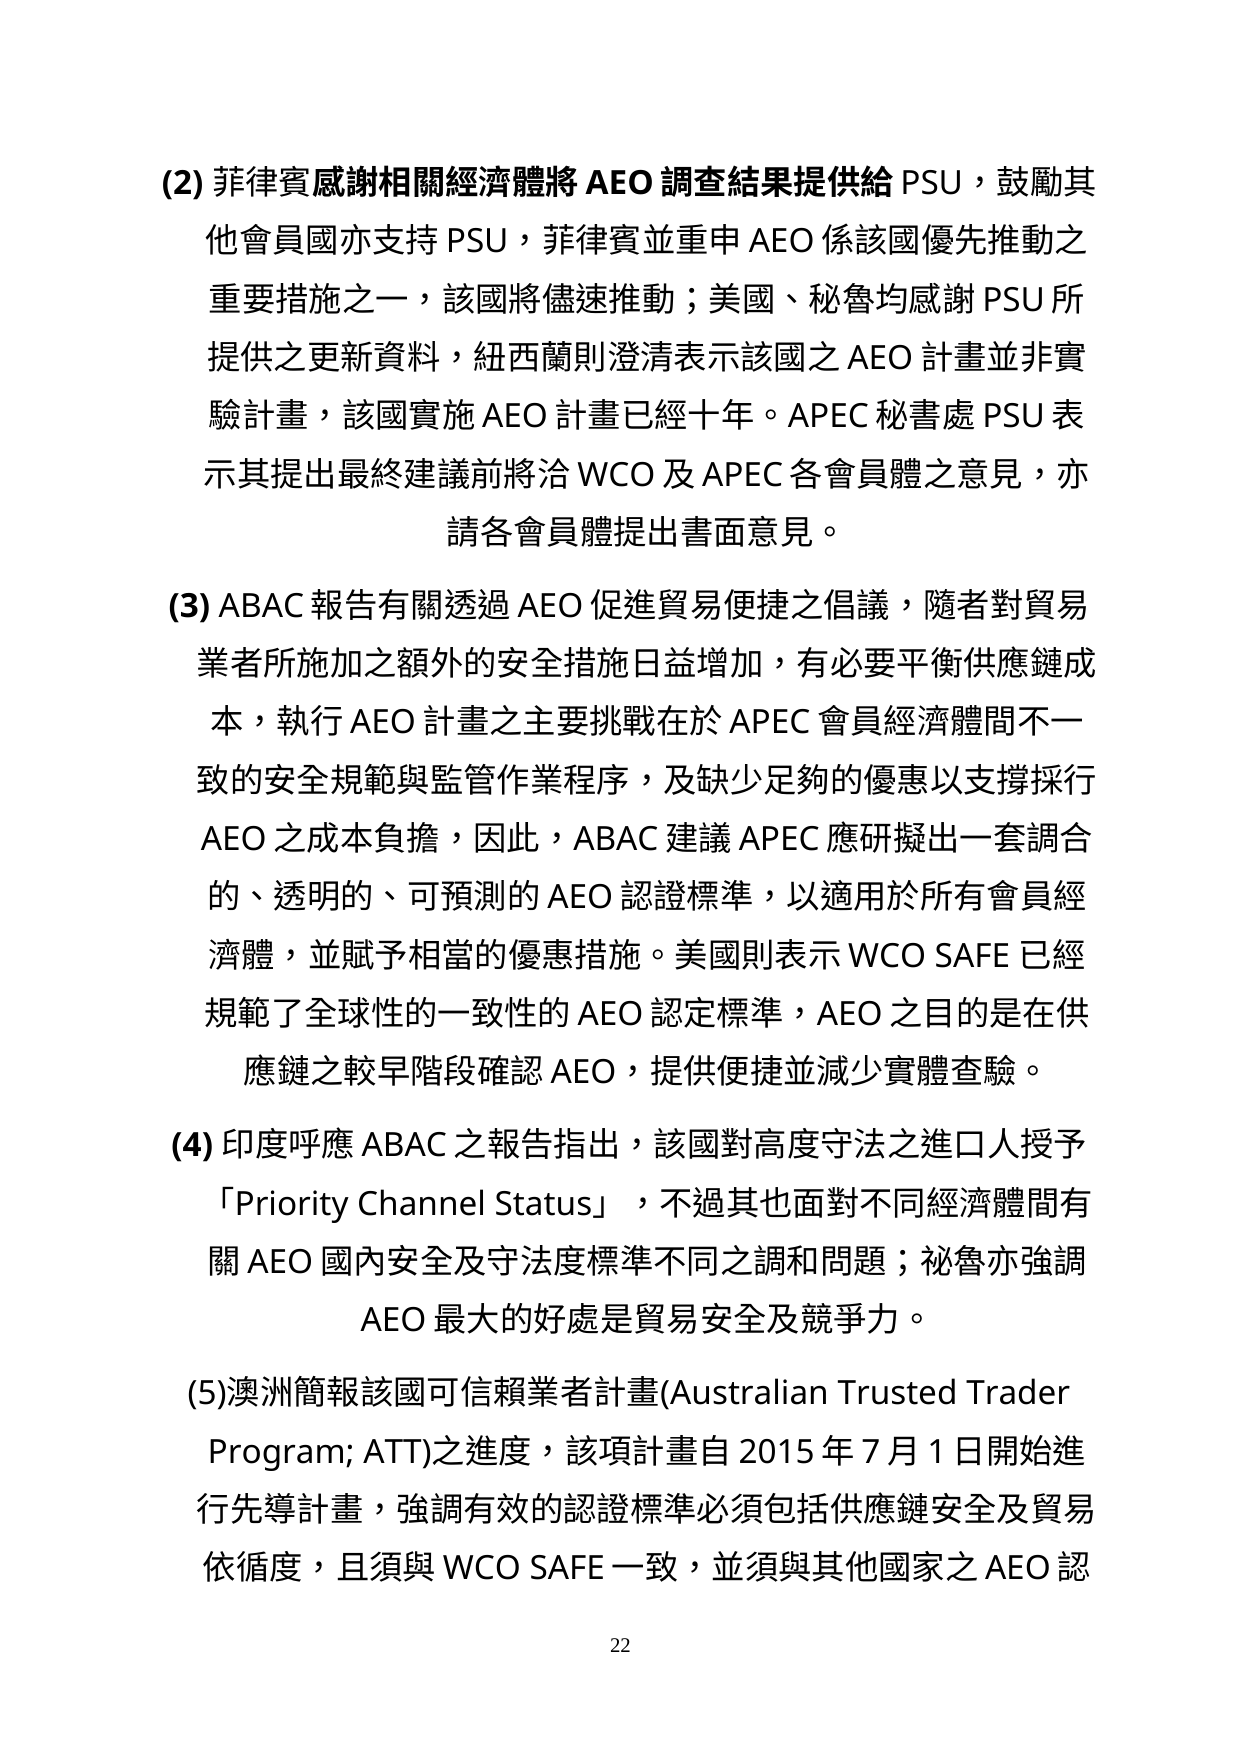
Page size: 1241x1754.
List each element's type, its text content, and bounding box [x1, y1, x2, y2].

text (3) ABAC報告有關透過AEO促進貿易便捷之倡議，隨者對貿易業者所施加之額外的安全措施日益增加，有必要平衡供應鏈成本，執行AEO計畫之主要挑戰在於APEC會員經濟體間不一致的安全規範與監管作業程序，及缺少足夠的優惠以支撐採行AEO之成本負擔，因此，ABAC建議APEC應研擬出一套調合的、透明的、可預測的AEO認證標準，以適用於所有會員經濟體，並賦予相當的優惠措施。美國則表示WCO SAFE 已經規範了全球性的一致性的AEO認定標準，AEO之目的是在供應鏈之較早階段確認AEO，提供便捷並減少實體查驗。 [159, 571, 1098, 1096]
text (2) 菲律賓感謝相關經濟體將AEO調查結果提供給PSU，鼓勵其他會員國亦支持PSU，菲律賓並重申AEO係該國優先推動之重要措施之一，該國將儘速推動；美國、秘魯均感謝PSU所提供之更新資料，紐西蘭則澄清表示該國之AEO計畫並非實驗計畫，該國實施AEO計畫已經十年。APEC秘書處PSU表示其提出最終建議前將洽WCO及APEC各會員體之意見，亦請各會員體提出書面意見。 [159, 148, 1098, 556]
text (4) 印度呼應ABAC之報告指出，該國對高度守法之進口人授予「Priority Channel Status」，不過其也面對不同經濟體間有關AEO國內安全及守法度標準不同之調和問題；祕魯亦強調AEO最大的好處是貿易安全及競爭力。 [159, 1110, 1098, 1343]
text (5)澳洲簡報該國可信賴業者計畫(Australian Trusted Trader Program; ATT)之進度，該項計畫自2015年7月1日開始進行先導計畫，強調有效的認證標準必須包括供應鏈安全及貿易依循度，且須與WCO SAFE一致，並須與其他國家之AEO認 [159, 1358, 1098, 1591]
